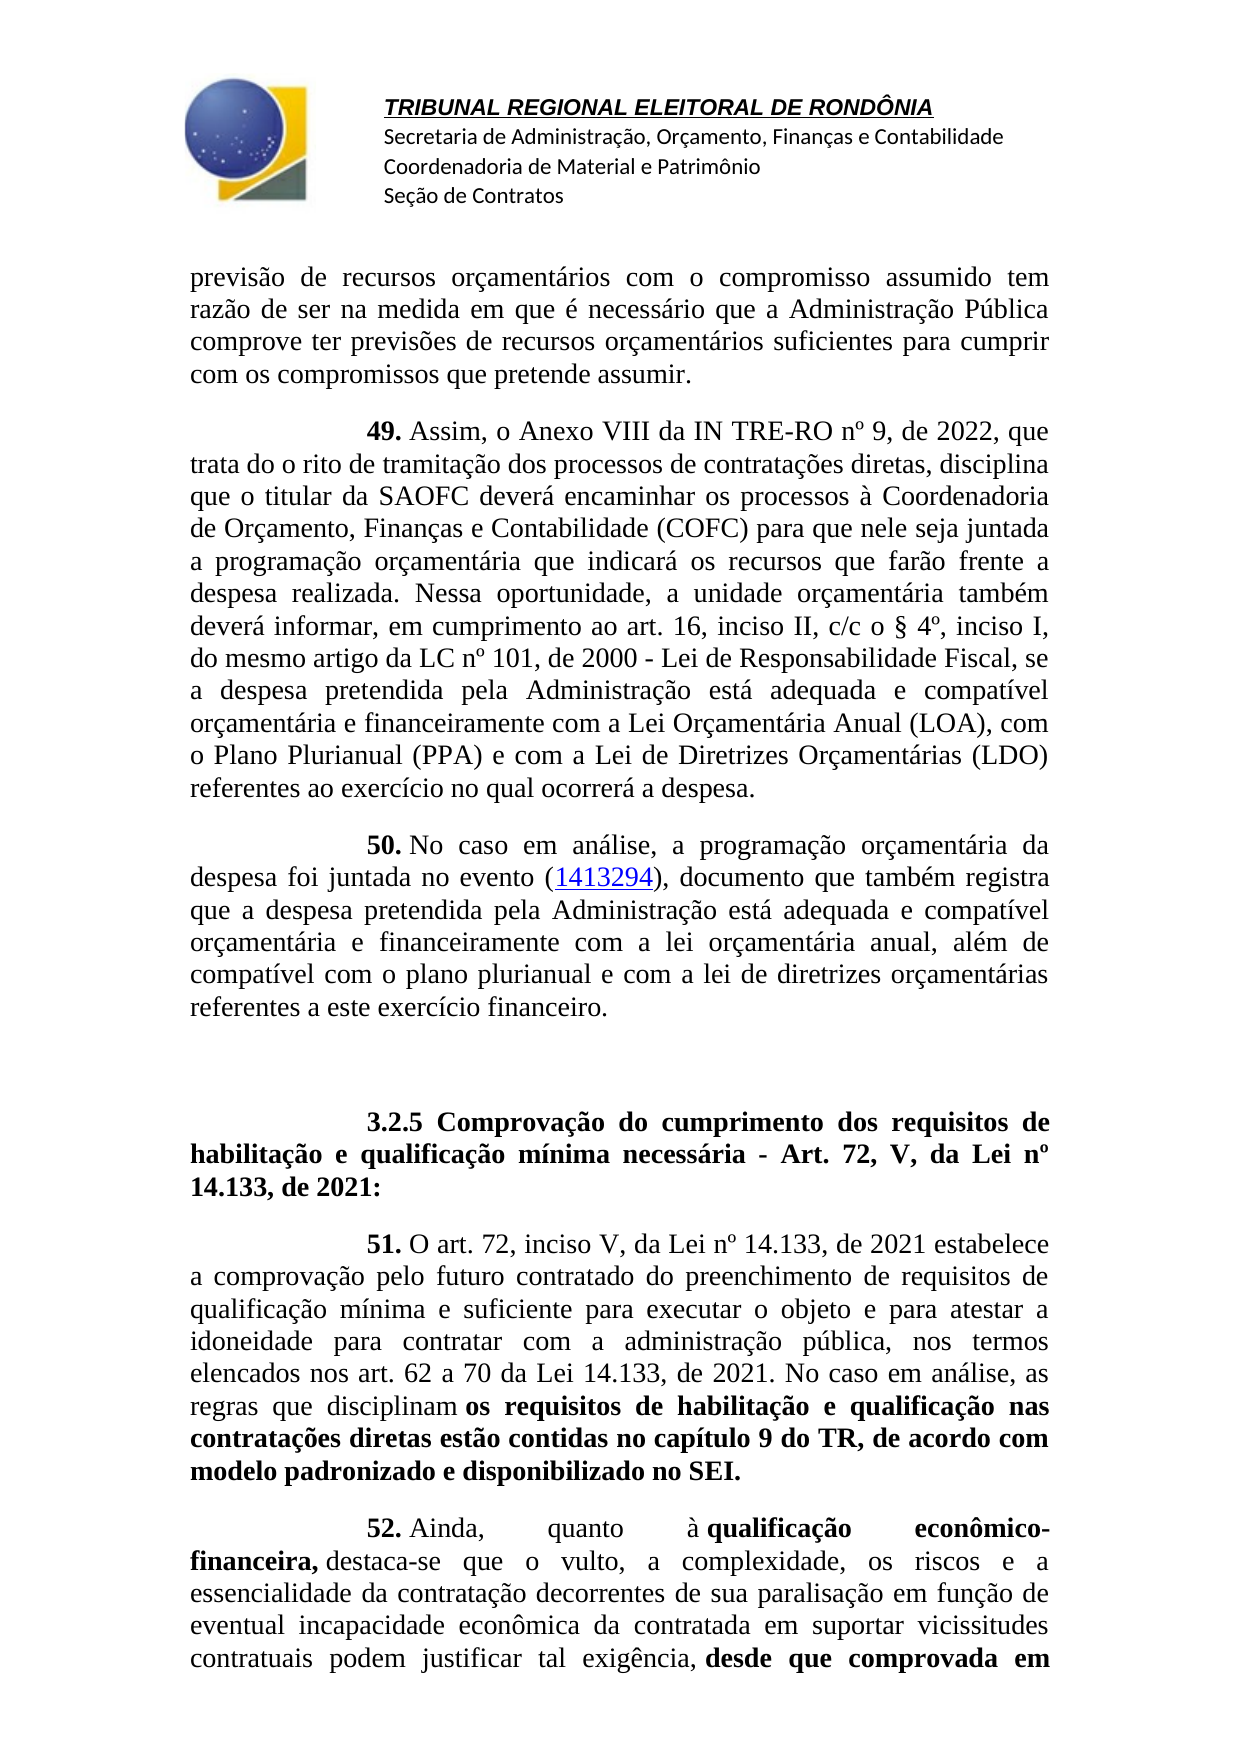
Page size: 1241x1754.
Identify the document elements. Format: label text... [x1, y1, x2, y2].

text 3.2.5 Comprovação do cumprimento dos requisitos de habilitação e qualificação mínima necessária - Art. 72, V, da Lei nº 14.133, de 2021: [190, 1105, 1051, 1202]
text 49. Assim, o Anexo VIII da IN TRE-RO nº 9, de 2022, que trata do o rito de tramitação dos processos de contratações diretas, disciplina que o titular da SAOFC deverá encaminhar os processos à Coordenadoria de Orçamento, Finanças e Contabilidade (COFC) para que nele seja juntada a programação orçamentária que indicará os recursos que farão frente a despesa realizada. Nessa oportunidade, a unidade orçamentária também deverá informar, em cumprimento ao art. 16, inciso II, c/c o § 4º, inciso I, do mesmo artigo da LC nº 101, de 2000 - Lei de Responsabilidade Fiscal, se a despesa pretendida pela Administração está adequada e compatível orçamentária e financeiramente com a Lei Orçamentária Anual (LOA), com o Plano Plurianual (PPA) e com a Lei de Diretrizes Orçamentárias (LDO) referentes ao exercício no qual ocorrerá a despesa. [190, 414, 1051, 803]
text 50. No caso em análise, a programação orçamentária da despesa foi juntada no evento (1413294), documento que também registra que a despesa pretendida pela Administração está adequada e compatível orçamentária e financeiramente com a lei orçamentária anual, além de compatível com o plano plurianual e com a lei de diretrizes orçamentárias referentes a este exercício financeiro. [190, 828, 1051, 1022]
text 52. Ainda, quanto à qualificação econômico-financeira, destaca-se que o vulto, a complexidade, os riscos e a essencialidade da contratação decorrentes de sua paralisação em função de eventual incapacidade econômica da contratada em suportar vicissitudes contratuais podem justificar tal exigência, desde que comprovada em [190, 1511, 1051, 1673]
text previsão de recursos orçamentários com o compromisso assumido tem razão de ser na medida em que é necessário que a Administração Pública comprove ter previsões de recursos orçamentários suficientes para cumprir com os compromissos que pretende assumir. [190, 260, 1051, 389]
text 51. O art. 72, inciso V, da Lei nº 14.133, de 2021 estabelece a comprovação pelo futuro contratado do preenchimento de requisitos de qualificação mínima e suficiente para executar o objeto e para atestar a idoneidade para contratar com a administração pública, nos termos elencados nos art. 62 a 70 da Lei 14.133, de 2021. No caso em análise, as regras que disciplinam os requisitos de habilitação e qualificação nas contratações diretas estão contidas no capítulo 9 do TR, de acordo com modelo padronizado e disponibilizado no SEI. [190, 1227, 1051, 1486]
